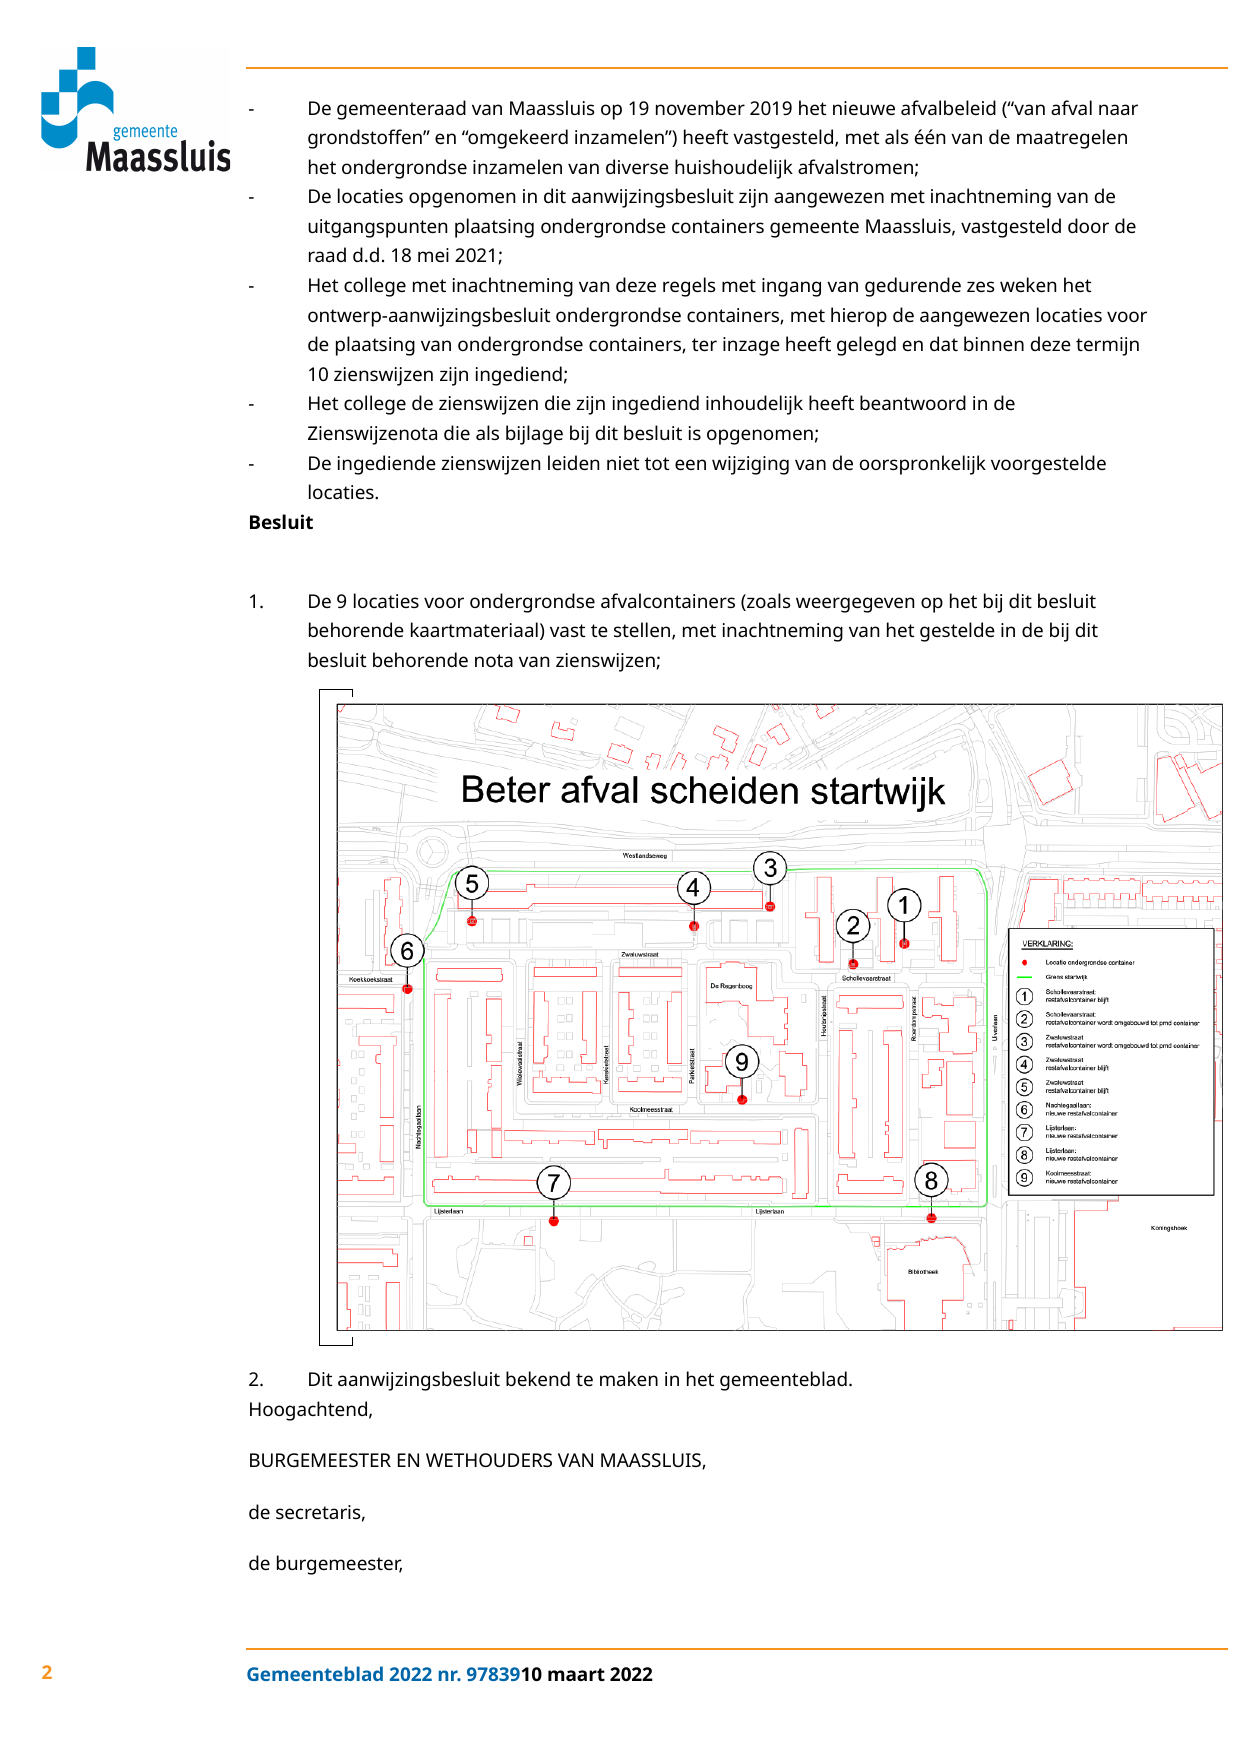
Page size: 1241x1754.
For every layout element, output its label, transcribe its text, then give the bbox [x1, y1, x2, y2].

list De gemeenteraad van Maassluis op 19 november 2019 het nieuwe afvalbeleid (“van afval naar grondstoffen” en “omgekeerd inzamelen”) heeft vastgesteld, met als één van de maatregelen het ondergrondse inzamelen van diverse huishoudelijk afvalstromen; [248, 95, 1152, 180]
list Het college met inachtneming van deze regels met ingang van gedurende zes weken het ontwerp-aanwijzingsbesluit ondergrondse containers, met hierop de aangewezen locaties voor de plaatsing van ondergrondse containers, ter inzage heeft gelegd en dat binnen deze termijn 10 zienswijzen zijn ingediend; [248, 272, 1152, 387]
text de secretaris, [248, 1499, 1152, 1525]
list Dit aanwijzingsbesluit bekend te maken in het gemeenteblad. [248, 1366, 1152, 1392]
list De locaties opgenomen in dit aanwijzingsbesluit zijn aangewezen met inachtneming van de uitgangspunten plaatsing ondergrondse containers gemeente Maassluis, vastgesteld door de raad d.d. 18 mei 2021; [248, 183, 1152, 268]
text de burgemeester, [248, 1550, 1152, 1576]
list Het college de zienswijzen die zijn ingediend inhoudelijk heeft beantwoord in de Zienswijzenota die als bijlage bij dit besluit is opgenomen; [248, 391, 1152, 446]
list De ingediende zienswijzen leiden niet tot een wijziging van de oorspronkelijk voorgestelde locaties. [248, 450, 1152, 505]
text Besluit [248, 509, 1152, 535]
list De 9 locaties voor ondergrondse afvalcontainers (zoals weergegeven op het bij dit besluit behorende kaartmateriaal) vast te stellen, met inachtneming van het gestelde in de bij dit besluit behorende nota van zienswijzen; [248, 588, 1152, 673]
text Hoogachtend, [248, 1396, 1152, 1422]
text BURGEMEESTER EN WETHOUDERS VAN MAASSLUIS, [248, 1447, 1152, 1473]
picture [41, 47, 77, 92]
picture [41, 47, 231, 172]
picture [327, 697, 1232, 1337]
